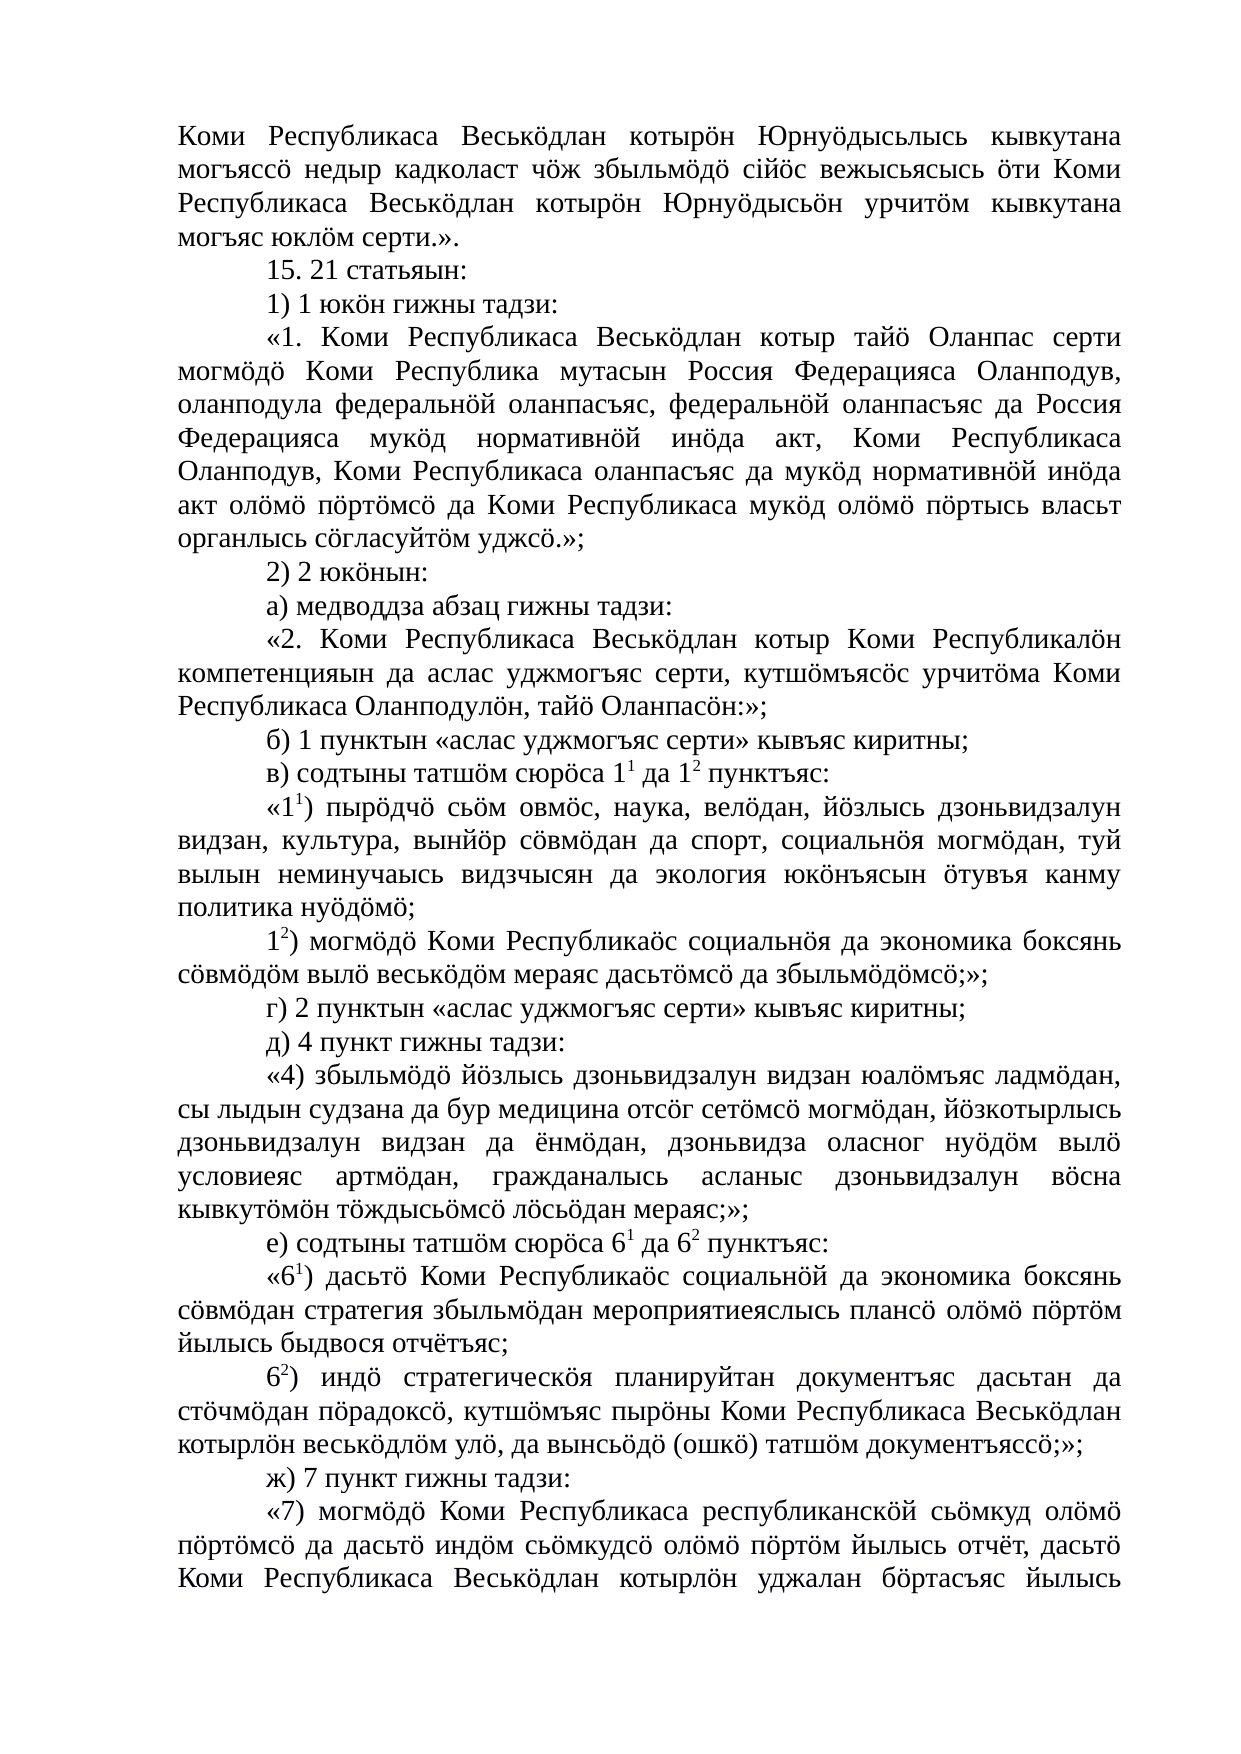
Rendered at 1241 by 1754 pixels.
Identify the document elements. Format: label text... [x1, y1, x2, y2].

text «2. Коми Республикаса Веськӧдлан котыр Коми Республикалӧн компетенцияын да аслас уджмогъяс серти, кутшӧмъясӧс урчитӧма Коми Республикаса Оланподулӧн, тайӧ Оланпасӧн:»; [177, 621, 1122, 722]
text в) содтыны татшӧм сюрӧса 11 да 12 пунктъяс: [177, 755, 1122, 789]
text «11) пырӧдчӧ сьӧм овмӧс, наука, велӧдан, йӧзлысь дзоньвидзалун видзан, культура, вынйӧр сӧвмӧдан да спорт, социальнӧя могмӧдан, туй вылын неминучаысь видзчысян да экология юкӧнъясын ӧтувъя канму политика нуӧдӧмӧ; [177, 789, 1122, 923]
text ж) 7 пункт гижны тадзи: [177, 1460, 1122, 1493]
text Коми Республикаса Веськӧдлан котырӧн Юрнуӧдысьлысь кывкутана могъяссӧ недыр кадколаст чӧж збыльмӧдӧ сійӧс вежысьясысь ӧти Коми Республикаса Веськӧдлан котырӧн Юрнуӧдысьӧн урчитӧм кывкутана могъяс юклӧм серти.». [177, 118, 1122, 252]
text 12) могмӧдӧ Коми Республикаӧс социальнӧя да экономика боксянь сӧвмӧдӧм вылӧ веськӧдӧм мераяс дасьтӧмсӧ да збыльмӧдӧмсӧ;»; [177, 923, 1122, 990]
text «1. Коми Республикаса Веськӧдлан котыр тайӧ Оланпас серти могмӧдӧ Коми Республика мутасын Россия Федерацияса Оланподув, оланподула федеральнӧй оланпасъяс, федеральнӧй оланпасъяс да Россия Федерацияса мукӧд нормативнӧй инӧда акт, Коми Республикаса Оланподув, Коми Республикаса оланпасъяс да мукӧд нормативнӧй инӧда акт олӧмӧ пӧртӧмсӧ да Коми Республикаса мукӧд олӧмӧ пӧртысь власьт органлысь сӧгласуйтӧм уджсӧ.»; [177, 319, 1122, 554]
text д) 4 пункт гижны тадзи: [177, 1024, 1122, 1057]
text «7) могмӧдӧ Коми Республикаса республиканскӧй сьӧмкуд олӧмӧ пӧртӧмсӧ да дасьтӧ индӧм сьӧмкудсӧ олӧмӧ пӧртӧм йылысь отчёт, дасьтӧ Коми Республикаса Веськӧдлан котырлӧн уджалан бӧртасъяс йылысь [177, 1493, 1122, 1594]
text 2) 2 юкӧнын: [177, 554, 1122, 588]
text 15. 21 статьяын: [177, 252, 1122, 286]
text «4) збыльмӧдӧ йӧзлысь дзоньвидзалун видзан юалӧмъяс ладмӧдан, сы лыдын судзана да бур медицина отсӧг сетӧмсӧ могмӧдан, йӧзкотырлысь дзоньвидзалун видзан да ёнмӧдан, дзоньвидза оласног нуӧдӧм вылӧ условиеяс артмӧдан, гражданалысь асланыс дзоньвидзалун вӧсна кывкутӧмӧн тӧждысьӧмсӧ лӧсьӧдан мераяс;»; [177, 1057, 1122, 1225]
text б) 1 пунктын «аслас уджмогъяс серти» кывъяс киритны; [177, 722, 1122, 755]
text а) медводдза абзац гижны тадзи: [177, 588, 1122, 621]
text «61) дасьтӧ Коми Республикаӧс социальнӧй да экономика боксянь сӧвмӧдан стратегия збыльмӧдан мероприятиеяслысь плансӧ олӧмӧ пӧртӧм йылысь быдвося отчётъяс; [177, 1258, 1122, 1359]
text е) содтыны татшӧм сюрӧса 61 да 62 пунктъяс: [177, 1225, 1122, 1258]
text 62) индӧ стратегическӧя планируйтан документъяс дасьтан да стӧчмӧдан пӧрадоксӧ, кутшӧмъяс пырӧны Коми Республикаса Веськӧдлан котырлӧн веськӧдлӧм улӧ, да вынсьӧдӧ (ошкӧ) татшӧм документъяссӧ;»; [177, 1359, 1122, 1460]
text г) 2 пунктын «аслас уджмогъяс серти» кывъяс киритны; [177, 990, 1122, 1024]
text 1) 1 юкӧн гижны тадзи: [177, 286, 1122, 319]
